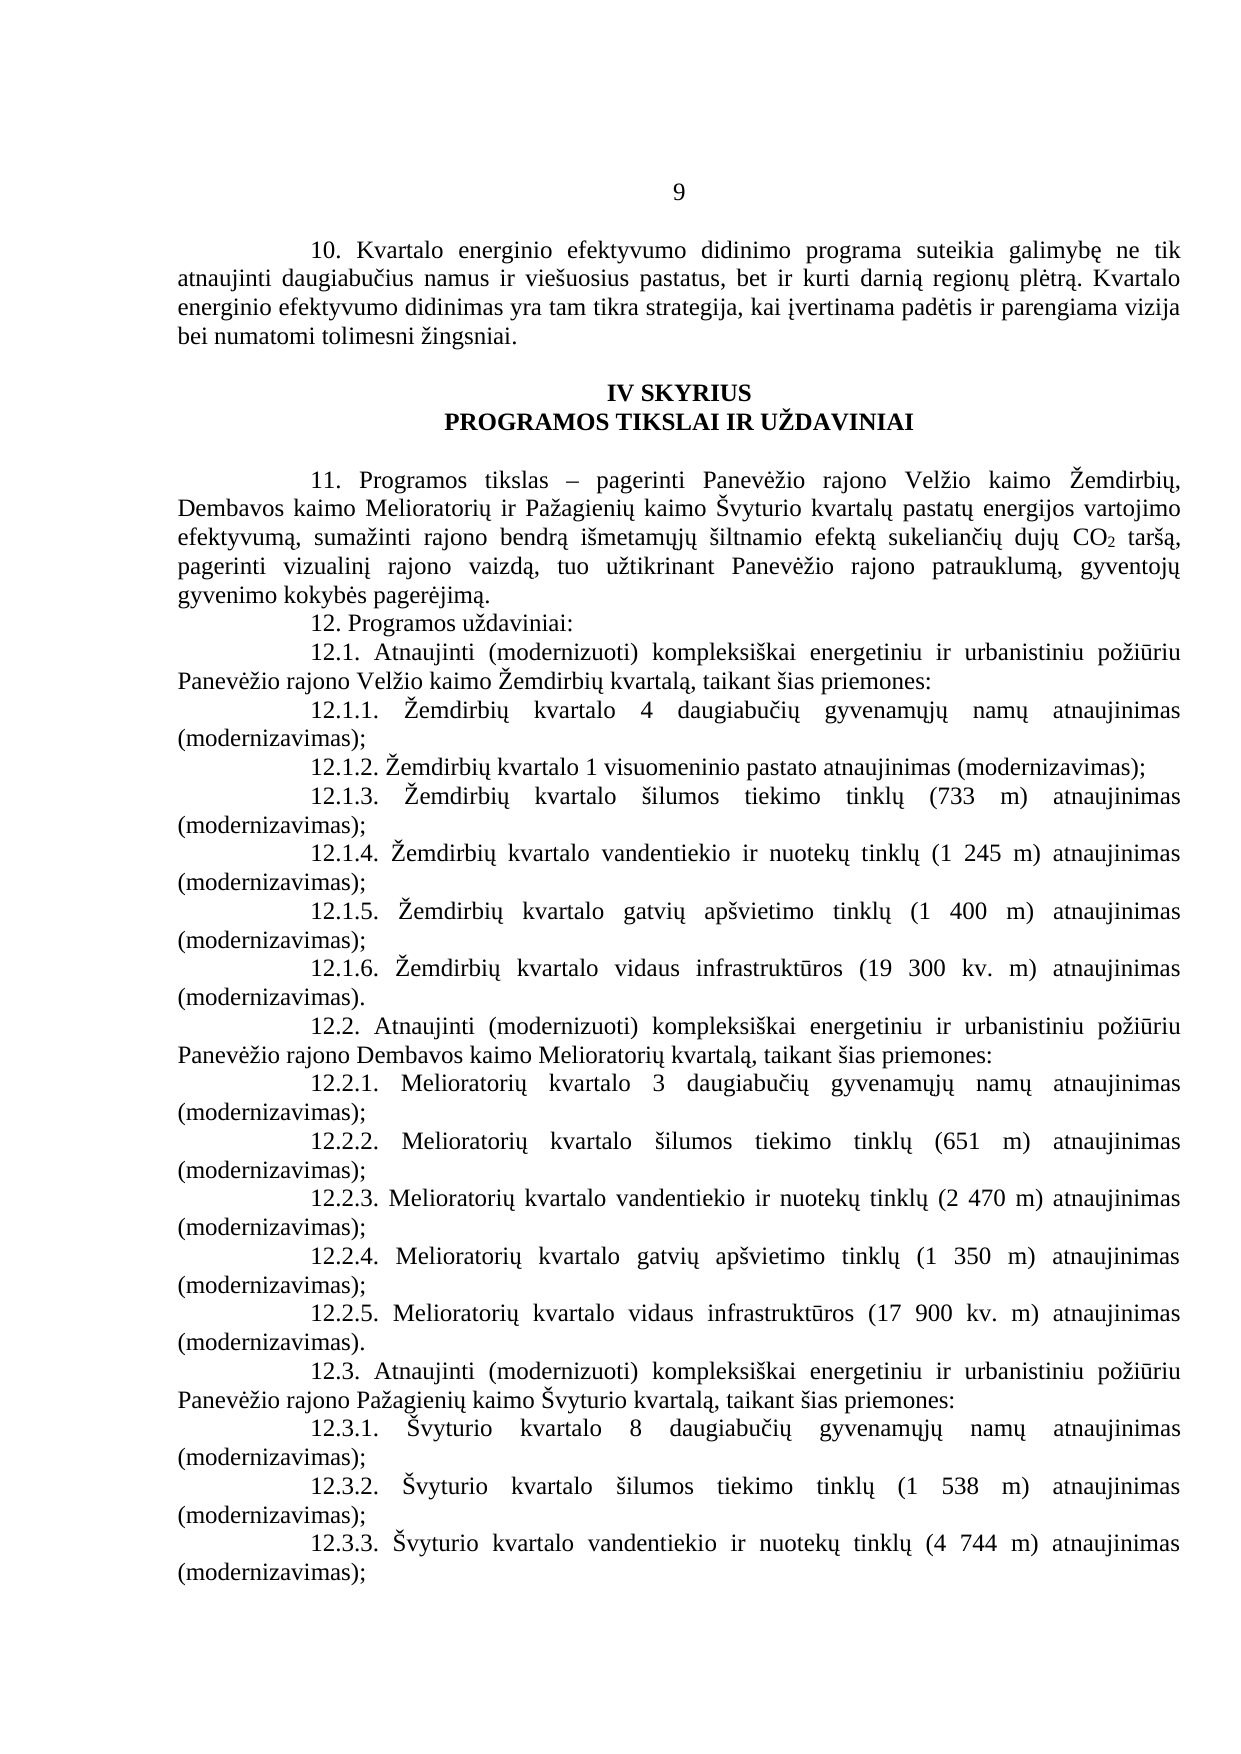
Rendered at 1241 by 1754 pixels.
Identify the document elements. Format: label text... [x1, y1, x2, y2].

text 12.1.2. Žemdirbių kvartalo 1 visuomeninio pastato atnaujinimas (modernizavimas); [177, 752, 1181, 781]
text IV SKYRIUS [177, 378, 1181, 407]
text PROGRAMOS TIKSLAI IR UŽDAVINIAI [177, 407, 1181, 436]
text 12.2.5. Melioratorių kvartalo vidaus infrastruktūros (17 900 kv. m) atnaujinimas (modernizavimas). [177, 1298, 1181, 1356]
text 11. Programos tikslas – pagerinti Panevėžio rajono Velžio kaimo Žemdirbių, Dembavos kaimo Melioratorių ir Pažagienių kaimo Švyturio kvartalų pastatų energijos vartojimo efektyvumą, sumažinti rajono bendrą išmetamųjų šiltnamio efektą sukeliančių dujų CO2 taršą, pagerinti vizualinį rajono vaizdą, tuo užtikrinant Panevėžio rajono patrauklumą, gyventojų gyvenimo kokybės pagerėjimą. [177, 465, 1181, 608]
text 12.1.4. Žemdirbių kvartalo vandentiekio ir nuotekų tinklų (1 245 m) atnaujinimas (modernizavimas); [177, 838, 1181, 896]
text 12.1.1. Žemdirbių kvartalo 4 daugiabučių gyvenamųjų namų atnaujinimas (modernizavimas); [177, 695, 1181, 752]
text 12.2.3. Melioratorių kvartalo vandentiekio ir nuotekų tinklų (2 470 m) atnaujinimas (modernizavimas); [177, 1183, 1181, 1241]
text 12.2.4. Melioratorių kvartalo gatvių apšvietimo tinklų (1 350 m) atnaujinimas (modernizavimas); [177, 1241, 1181, 1298]
text 12.1. Atnaujinti (modernizuoti) kompleksiškai energetiniu ir urbanistiniu požiūriu Panevėžio rajono Velžio kaimo Žemdirbių kvartalą, taikant šias priemones: [177, 637, 1181, 695]
text 12.2. Atnaujinti (modernizuoti) kompleksiškai energetiniu ir urbanistiniu požiūriu Panevėžio rajono Dembavos kaimo Melioratorių kvartalą, taikant šias priemones: [177, 1011, 1181, 1068]
text 12.3.2. Švyturio kvartalo šilumos tiekimo tinklų (1 538 m) atnaujinimas (modernizavimas); [177, 1471, 1181, 1528]
text 12.1.5. Žemdirbių kvartalo gatvių apšvietimo tinklų (1 400 m) atnaujinimas (modernizavimas); [177, 896, 1181, 953]
text 12. Programos uždaviniai: [177, 608, 1181, 637]
text 10. Kvartalo energinio efektyvumo didinimo programa suteikia galimybę ne tik atnaujinti daugiabučius namus ir viešuosius pastatus, bet ir kurti darnią regionų plėtrą. Kvartalo energinio efektyvumo didinimas yra tam tikra strategija, kai įvertinama padėtis ir parengiama vizija bei numatomi tolimesni žingsniai. [177, 235, 1181, 350]
text 12.3.3. Švyturio kvartalo vandentiekio ir nuotekų tinklų (4 744 m) atnaujinimas (modernizavimas); [177, 1528, 1181, 1586]
text 12.3.1. Švyturio kvartalo 8 daugiabučių gyvenamųjų namų atnaujinimas (modernizavimas); [177, 1413, 1181, 1471]
text 12.1.6. Žemdirbių kvartalo vidaus infrastruktūros (19 300 kv. m) atnaujinimas (modernizavimas). [177, 953, 1181, 1011]
text 12.2.1. Melioratorių kvartalo 3 daugiabučių gyvenamųjų namų atnaujinimas (modernizavimas); [177, 1068, 1181, 1126]
text 12.3. Atnaujinti (modernizuoti) kompleksiškai energetiniu ir urbanistiniu požiūriu Panevėžio rajono Pažagienių kaimo Švyturio kvartalą, taikant šias priemones: [177, 1356, 1181, 1413]
text 12.2.2. Melioratorių kvartalo šilumos tiekimo tinklų (651 m) atnaujinimas (modernizavimas); [177, 1126, 1181, 1183]
text 12.1.3. Žemdirbių kvartalo šilumos tiekimo tinklų (733 m) atnaujinimas (modernizavimas); [177, 781, 1181, 838]
